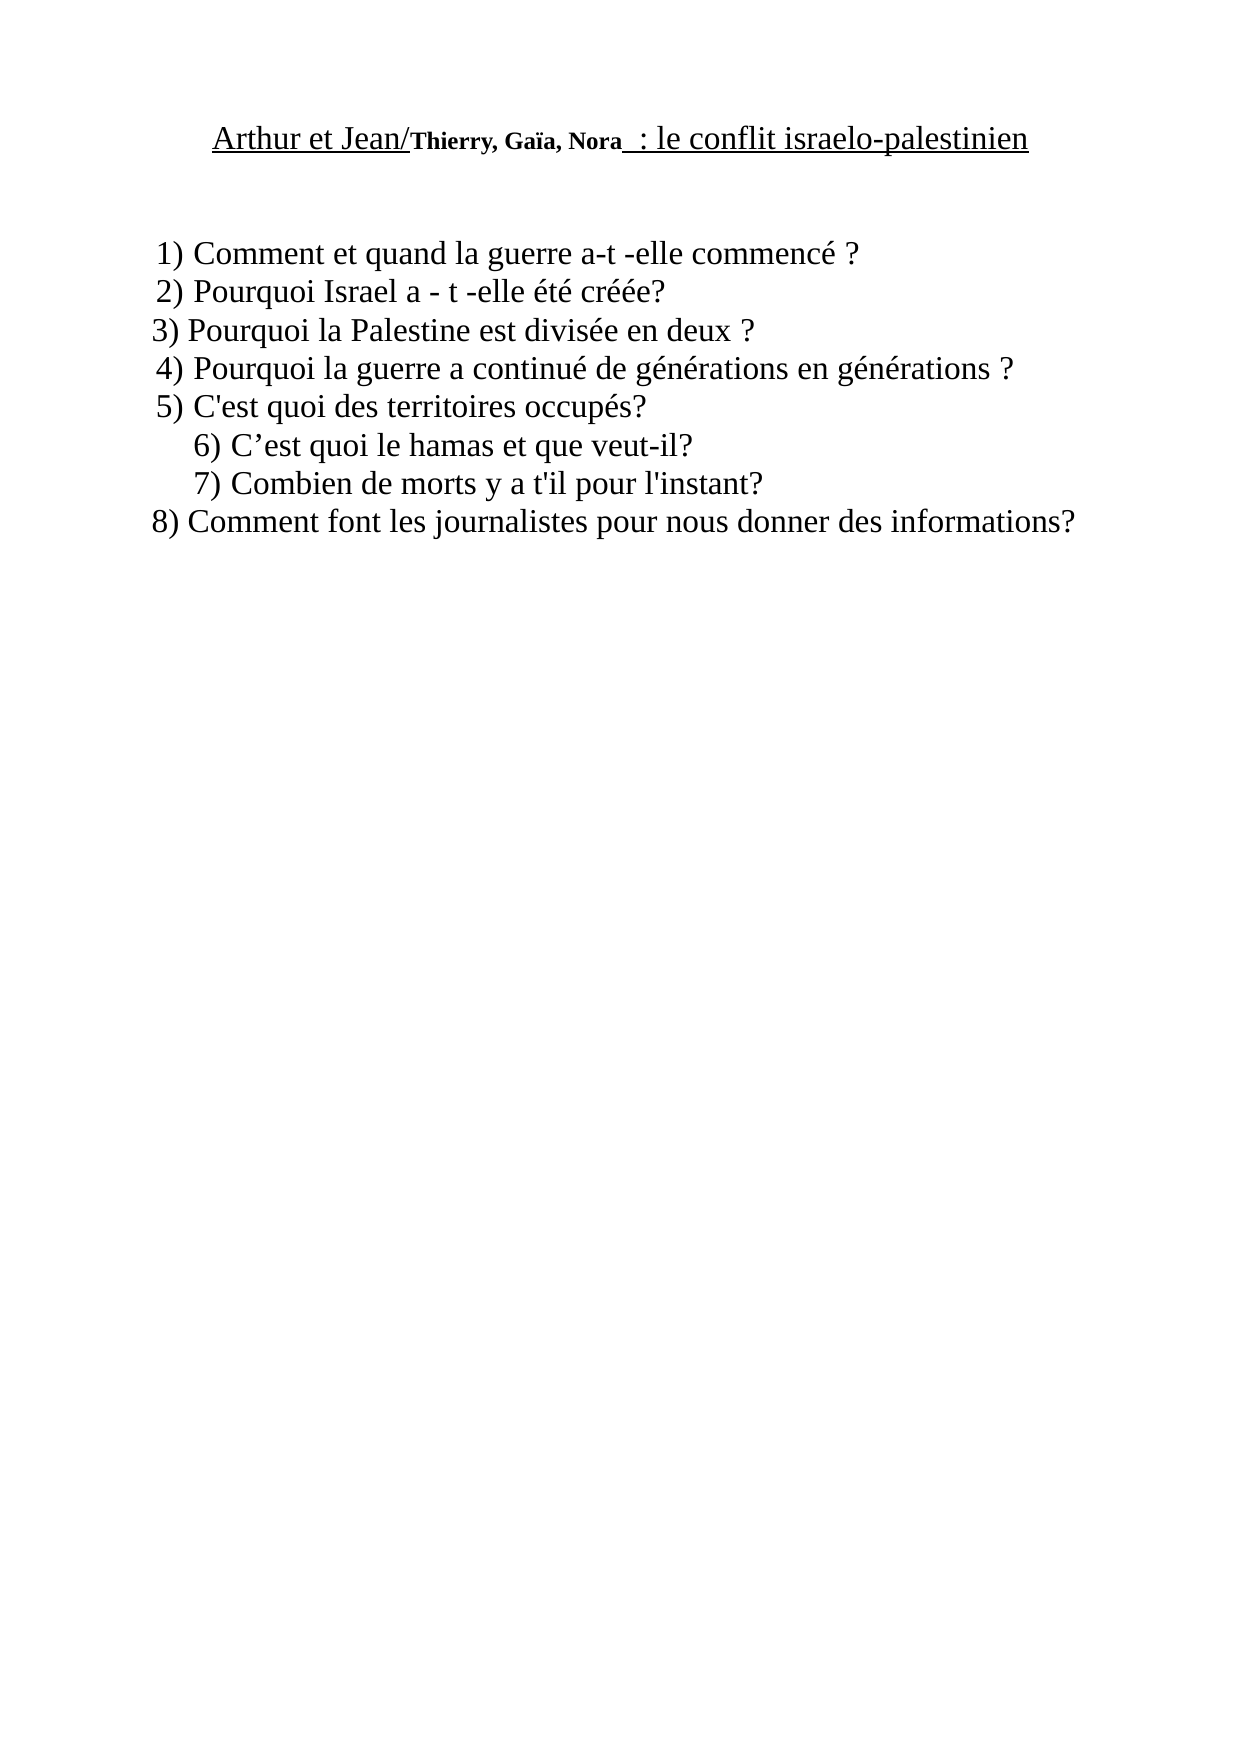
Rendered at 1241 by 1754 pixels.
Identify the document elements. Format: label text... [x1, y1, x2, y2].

text 8) Comment font les journalistes pour nous donner des informations? [118, 501, 1122, 540]
list Comment et quand la guerre a-t -elle commencé ? [156, 233, 1122, 271]
list C’est quoi le hamas et que veut-il? [193, 425, 1122, 463]
text Arthur et Jean/Thierry, Gaïa, Nora : le conflit israelo-palestinien [118, 118, 1122, 156]
list Pourquoi Israel a - t -elle été créée? [156, 271, 1122, 310]
list Pourquoi la guerre a continué de générations en générations ? [156, 348, 1122, 386]
list Combien de morts y a t'il pour l'instant? [193, 463, 1122, 501]
text 3) Pourquoi la Palestine est divisée en deux ? [118, 310, 1122, 348]
list C'est quoi des territoires occupés? [156, 386, 1122, 425]
